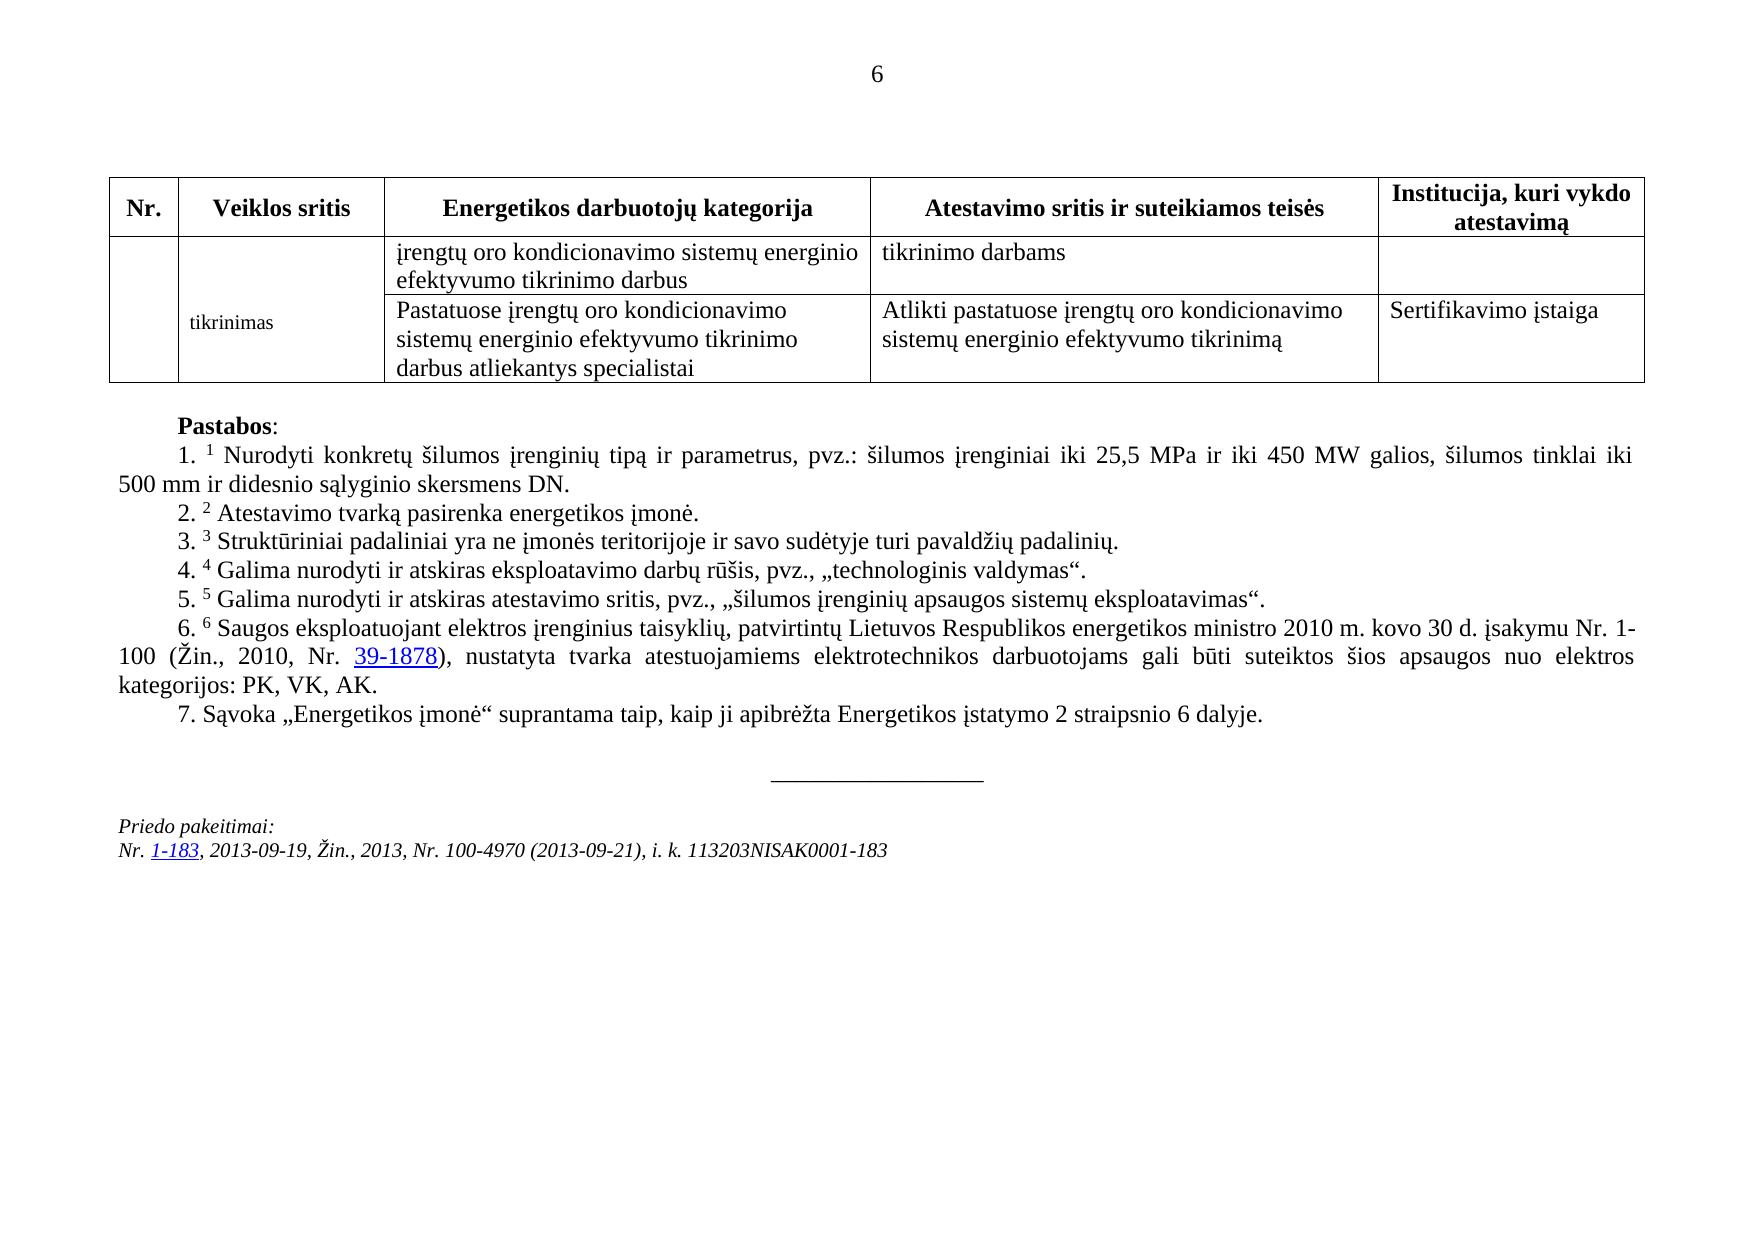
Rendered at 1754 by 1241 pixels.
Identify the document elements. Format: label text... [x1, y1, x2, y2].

text Pastabos: [118, 411, 1636, 440]
table_cell tikrinimas [179, 237, 384, 382]
table_cell [110, 237, 178, 382]
text 4. 4 Galima nurodyti ir atskiras eksploatavimo darbų rūšis, pvz., „technologinis valdymas“. [118, 555, 1636, 584]
text 2. 2 Atestavimo tvarką pasirenka energetikos įmonė. [118, 498, 1636, 526]
text 1. 1 Nurodyti konkretų šilumos įrenginių tipą ir parametrus, pvz.: šilumos įrenginiai iki 25,5 MPa ir iki 450 MW galios, šilumos tinklai iki 500 mm ir didesnio sąlyginio skersmens DN. [118, 440, 1636, 498]
table_cell Pastatuose įrengtų oro kondicionavimo sistemų energinio efektyvumo tikrinimo darbus atliekantys specialistai [385, 295, 870, 382]
table_cell [1379, 237, 1644, 294]
table_cell Atlikti pastatuose įrengtų oro kondicionavimo sistemų energinio efektyvumo tikrinimą [871, 295, 1378, 382]
table_header Veiklos sritis [179, 178, 384, 236]
text 7. Sąvoka „Energetikos įmonė“ suprantama taip, kaip ji apibrėžta Energetikos įstatymo 2 straipsnio 6 dalyje. [118, 699, 1636, 728]
table_header Institucija, kuri vykdo atestavimą [1379, 178, 1644, 236]
table_header Energetikos darbuotojų kategorija [385, 178, 870, 236]
table_cell tikrinimo darbams [871, 237, 1378, 294]
text Nr. 1-183, 2013-09-19, Žin., 2013, Nr. 100-4970 (2013-09-21), i. k. 113203NISAK0001-183 [118, 838, 1636, 862]
table_header Atestavimo sritis ir suteikiamos teisės [871, 178, 1378, 236]
text 6. 6 Saugos eksploatuojant elektros įrenginius taisyklių, patvirtintų Lietuvos Respublikos energetikos ministro 2010 m. kovo 30 d. įsakymu Nr. 1-100 (Žin., 2010, Nr. 39-1878), nustatyta tvarka atestuojamiems elektrotechnikos darbuotojams gali būti suteiktos šios apsaugos nuo elektros kategorijos: PK, VK, AK. [118, 613, 1636, 699]
text _________________ [118, 756, 1636, 785]
text Priedo pakeitimai: [118, 814, 1636, 838]
table_header Nr. [110, 178, 178, 236]
table_cell Sertifikavimo įstaiga [1379, 295, 1644, 382]
text 5. 5 Galima nurodyti ir atskiras atestavimo sritis, pvz., „šilumos įrenginių apsaugos sistemų eksploatavimas“. [118, 584, 1636, 613]
table_cell įrengtų oro kondicionavimo sistemų energinio efektyvumo tikrinimo darbus [385, 237, 870, 294]
text 3. 3 Struktūriniai padaliniai yra ne įmonės teritorijoje ir savo sudėtyje turi pavaldžių padalinių. [118, 526, 1636, 555]
